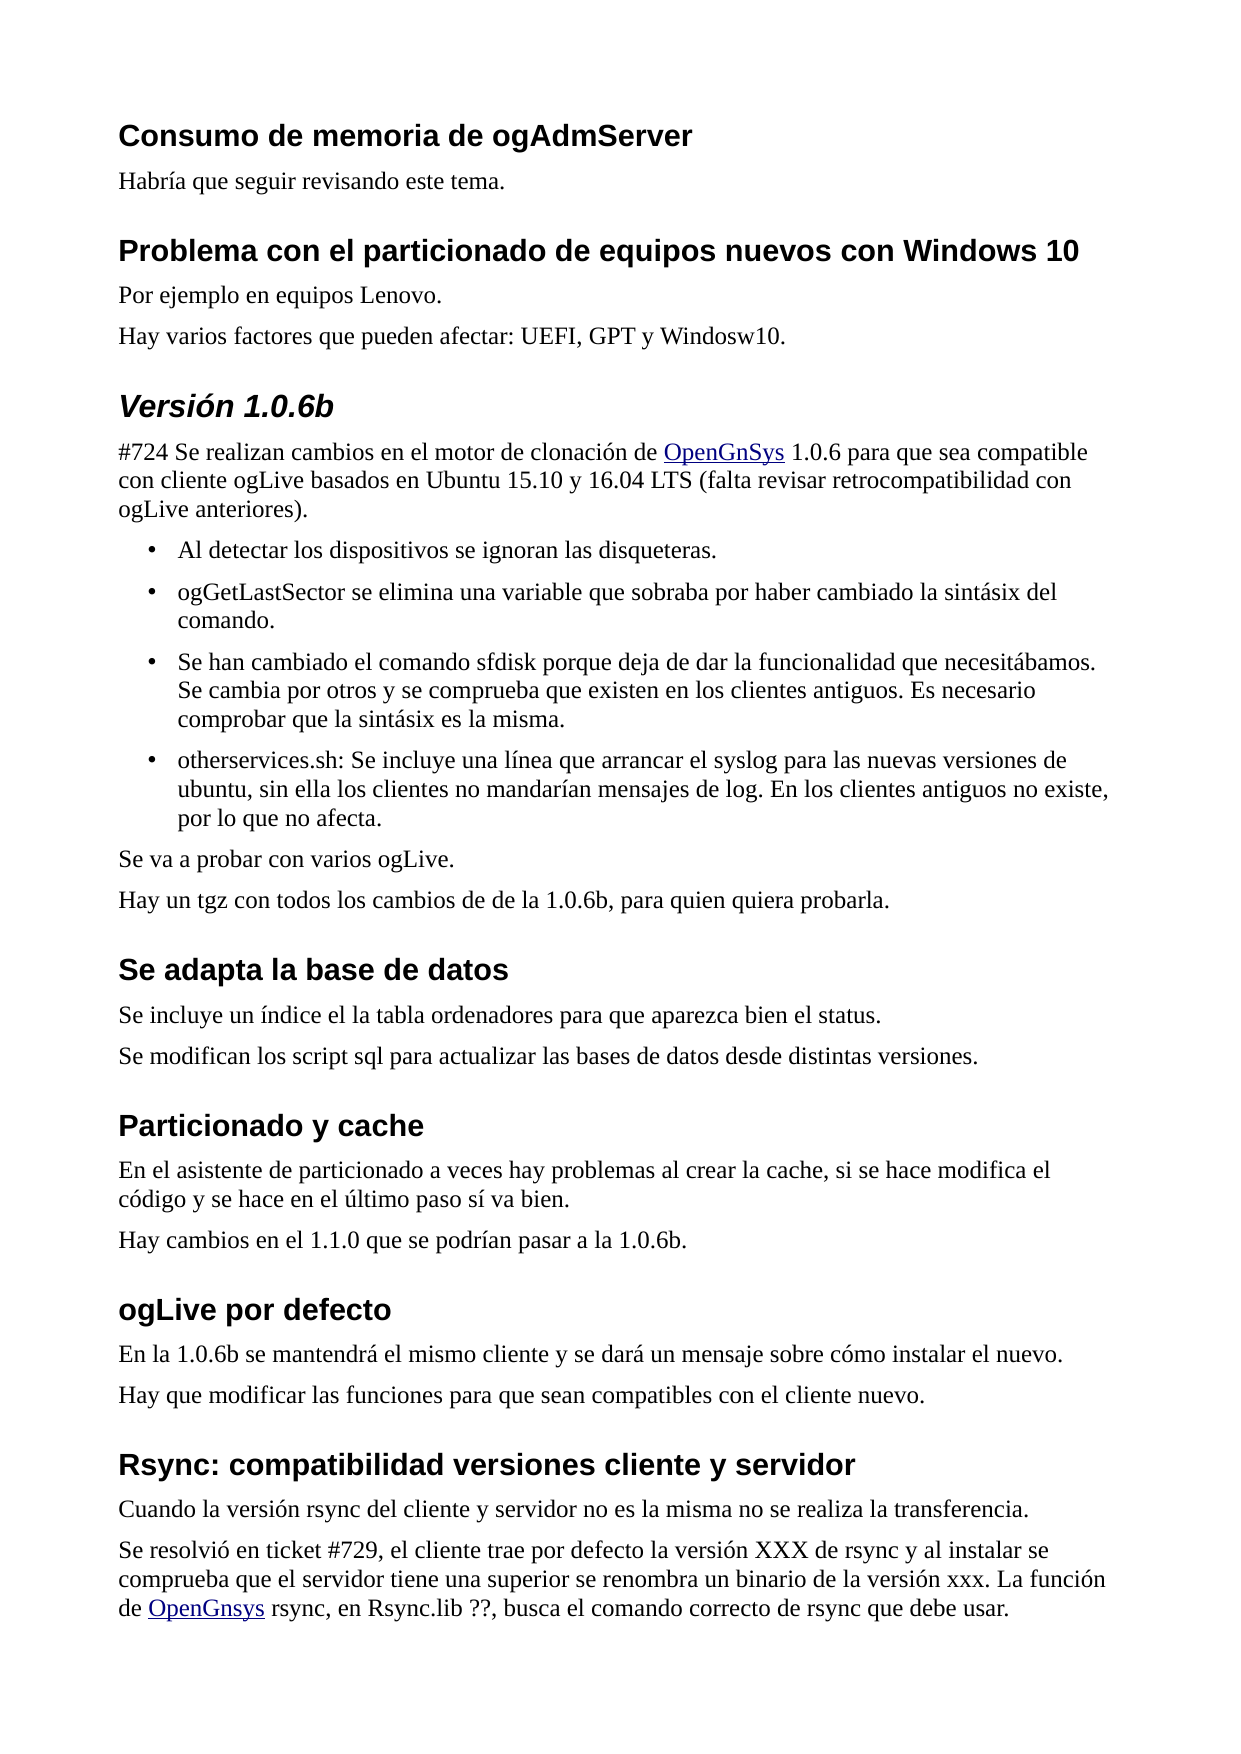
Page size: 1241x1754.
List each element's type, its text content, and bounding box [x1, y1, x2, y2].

list ogGetLastSector se elimina una variable que sobraba por haber cambiado la sintásix del comando. [148, 577, 1122, 634]
subtitle ogLive por defecto [118, 1291, 1122, 1327]
text Se modifican los script sql para actualizar las bases de datos desde distintas versiones. [118, 1041, 1122, 1070]
list Al detectar los dispositivos se ignoran las disqueteras. [148, 536, 1122, 564]
text En el asistente de particionado a veces hay problemas al crear la cache, si se hace modifica el código y se hace en el último paso sí va bien. [118, 1155, 1122, 1212]
text Por ejemplo en equipos Lenovo. [118, 280, 1122, 309]
text Hay que modificar las funciones para que sean compatibles con el cliente nuevo. [118, 1380, 1122, 1409]
text Se va a probar con varios ogLive. [118, 844, 1122, 873]
text Hay varios factores que pueden afectar: UEFI, GPT y Windosw10. [118, 321, 1122, 350]
subtitle Particionado y cache [118, 1107, 1122, 1142]
subtitle Se adapta la base de datos [118, 952, 1122, 987]
text #724 Se realizan cambios en el motor de clonación de OpenGnSys 1.0.6 para que sea compatible con cliente ogLive basados en Ubuntu 15.10 y 16.04 LTS (falta revisar retrocompatibilidad con ogLive anteriores). [118, 437, 1122, 523]
text Hay cambios en el 1.1.0 que se podrían pasar a la 1.0.6b. [118, 1225, 1122, 1254]
subtitle Consumo de memoria de ogAdmServer [118, 118, 1122, 153]
text En la 1.0.6b se mantendrá el mismo cliente y se dará un mensaje sobre cómo instalar el nuevo. [118, 1339, 1122, 1368]
text Hay un tgz con todos los cambios de de la 1.0.6b, para quien quiera probarla. [118, 886, 1122, 914]
text Habría que seguir revisando este tema. [118, 166, 1122, 195]
subtitle Versión 1.0.6b [118, 387, 1122, 424]
subtitle Rsync: compatibilidad versiones cliente y servidor [118, 1447, 1122, 1482]
subtitle Problema con el particionado de equipos nuevos con Windows 10 [118, 232, 1122, 267]
list otherservices.sh: Se incluye una línea que arrancar el syslog para las nuevas versiones de ubuntu, sin ella los clientes no mandarían mensajes de log. En los clientes antiguos no existe, por lo que no afecta. [148, 746, 1122, 832]
list Se han cambiado el comando sfdisk porque deja de dar la funcionalidad que necesitábamos. Se cambia por otros y se comprueba que existen en los clientes antiguos. Es necesario comprobar que la sintásix es la misma. [148, 647, 1122, 733]
text Cuando la versión rsync del cliente y servidor no es la misma no se realiza la transferencia. [118, 1494, 1122, 1523]
text Se resolvió en ticket #729, el cliente trae por defecto la versión XXX de rsync y al instalar se comprueba que el servidor tiene una superior se renombra un binario de la versión xxx. La función de OpenGnsys rsync, en Rsync.lib ??, busca el comando correcto de rsync que debe usar. [118, 1536, 1122, 1622]
text Se incluye un índice el la tabla ordenadores para que aparezca bien el status. [118, 1000, 1122, 1028]
